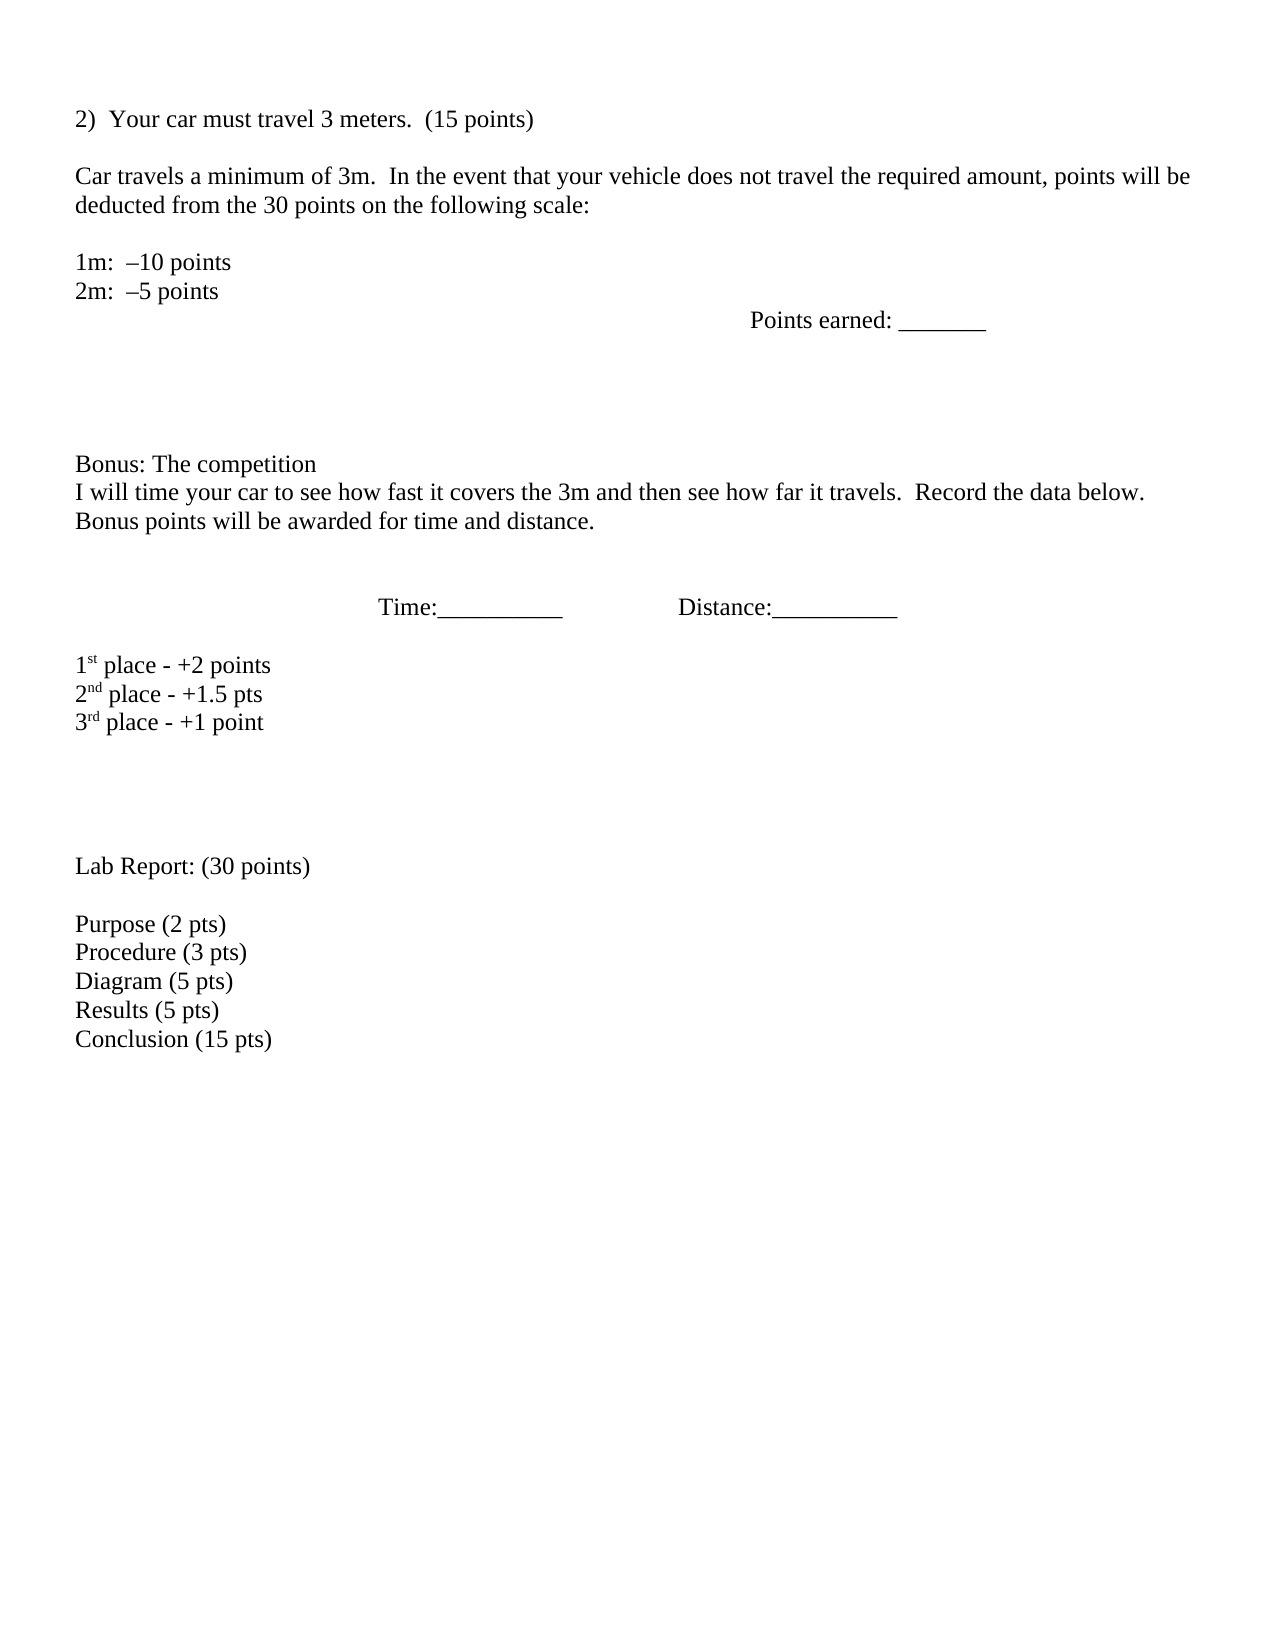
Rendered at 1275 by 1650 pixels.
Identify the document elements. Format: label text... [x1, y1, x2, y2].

text Conclusion (15 pts) [75, 1024, 1200, 1052]
text Procedure (3 pts) [75, 937, 1200, 966]
text Points earned: _______ [75, 305, 1200, 334]
text 2) Your car must travel 3 meters. (15 points) [75, 104, 1200, 132]
text Purpose (2 pts) [75, 909, 1200, 937]
text Time:__________ Distance:__________ [75, 592, 1200, 621]
text Diagram (5 pts) [75, 966, 1200, 995]
text 1m: –10 points [75, 247, 1200, 276]
text 2m: –5 points [75, 276, 1200, 305]
text Lab Report: (30 points) [75, 851, 1200, 880]
text 2nd place - +1.5 pts [75, 679, 1200, 707]
text Bonus: The competition [75, 449, 1200, 477]
text Results (5 pts) [75, 995, 1200, 1024]
text 1st place - +2 points [75, 650, 1200, 679]
text 3rd place - +1 point [75, 707, 1200, 736]
text I will time your car to see how fast it covers the 3m and then see how far it travels. Record the data below. Bonus points will be awarded for time and distance. [75, 477, 1200, 535]
text Car travels a minimum of 3m. In the event that your vehicle does not travel the required amount, points will be deducted from the 30 points on the following scale: [75, 161, 1200, 219]
